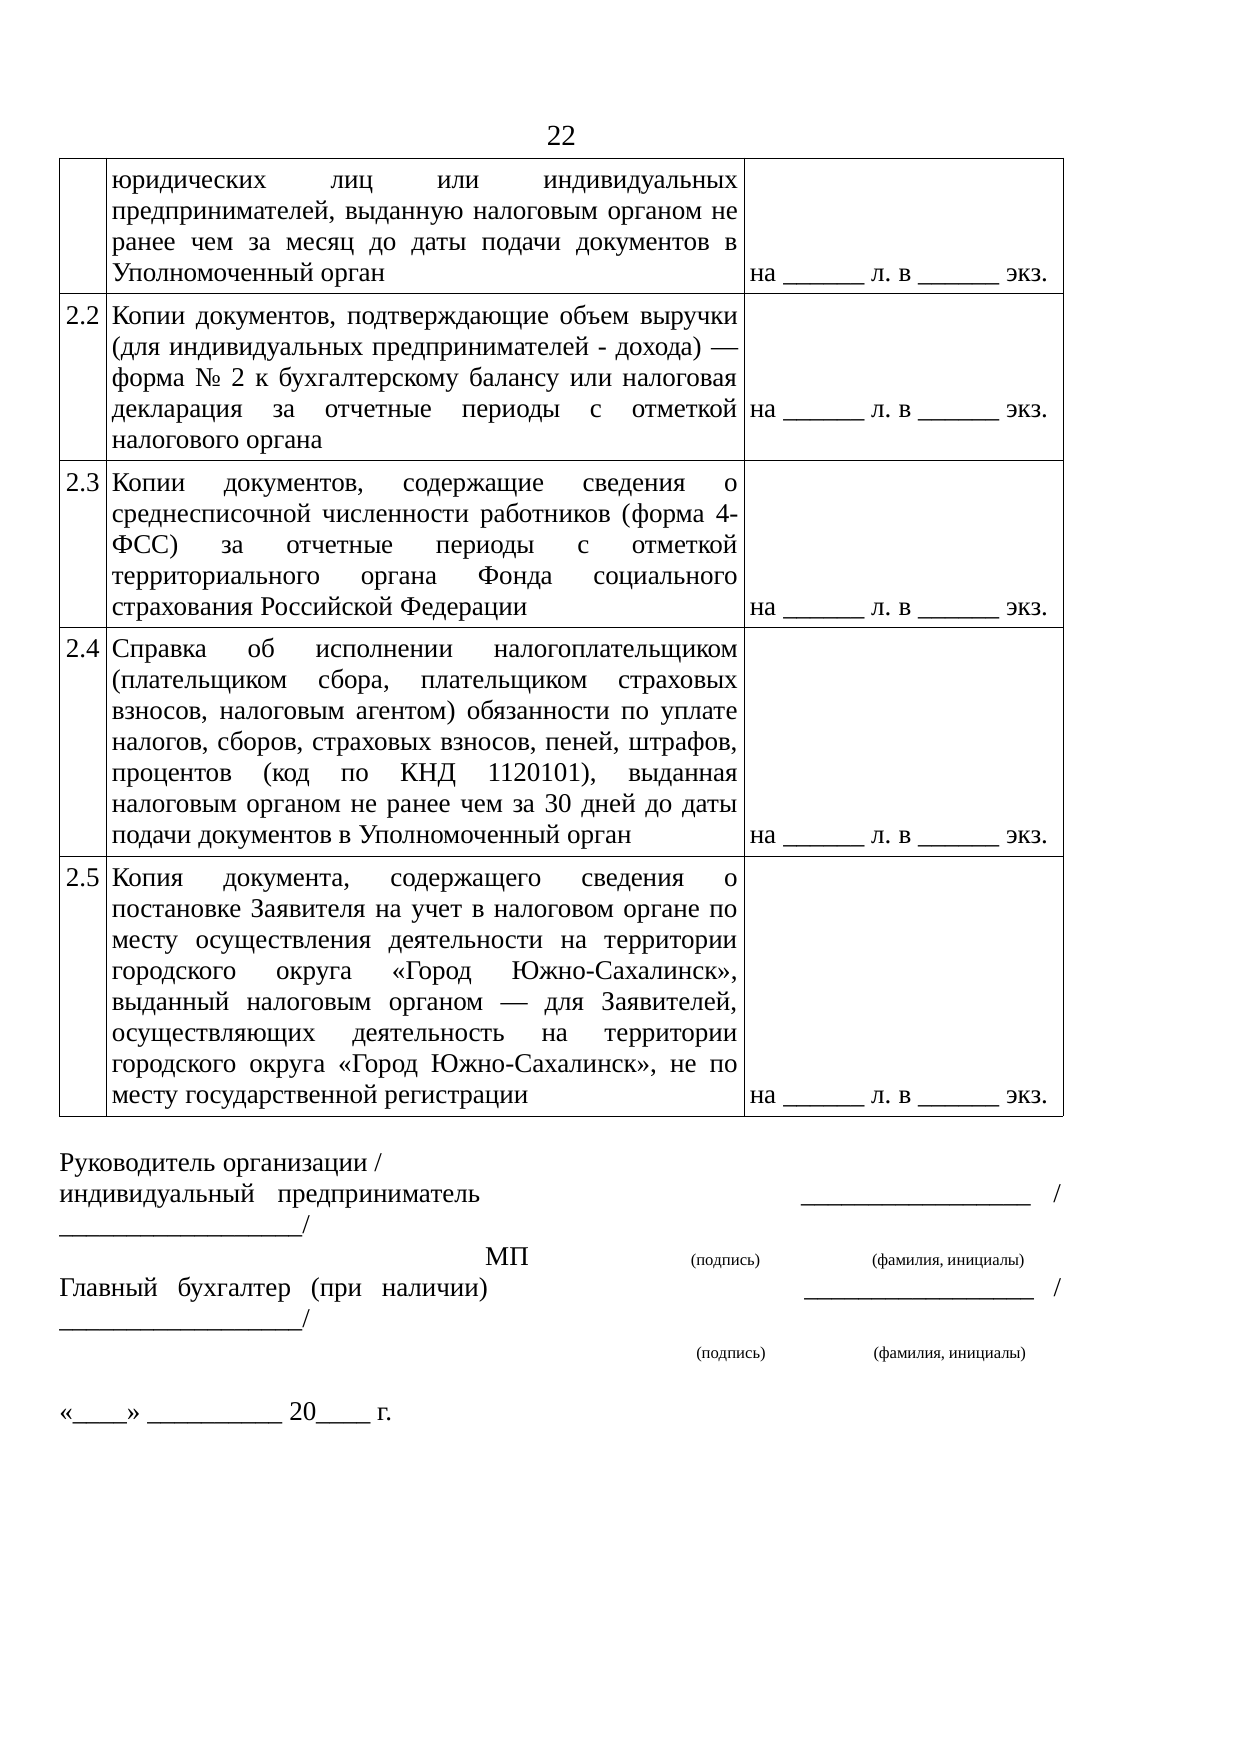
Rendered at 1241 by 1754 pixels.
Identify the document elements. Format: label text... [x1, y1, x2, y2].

table_cell Копии документов, подтверждающие объем выручки (для индивидуальных предпринимателей - дохода) — форма № 2 к бухгалтерскому балансу или налоговая декларация за отчетные периоды с отметкой налогового органа [107, 294, 744, 460]
text «____» __________ 20____ г. [59, 1395, 1063, 1426]
text Главный бухгалтер (при наличии) _________________ / __________________/ [59, 1271, 1063, 1333]
table_header на ______ л. в ______ экз. [745, 159, 1063, 293]
table_header юридических лиц или индивидуальных предпринимателей, выданную налоговым органом не ранее чем за месяц до даты подачи документов в Уполномоченный орган [107, 159, 744, 293]
text (подпись) (фамилия, инициалы) [59, 1333, 1063, 1364]
text Руководитель организации / [59, 1147, 1063, 1178]
table_cell на ______ л. в ______ экз. [745, 857, 1063, 1116]
table_cell 2.4 [60, 628, 106, 856]
table_cell 2.3 [60, 461, 106, 627]
table_header [60, 159, 106, 293]
text МП (подпись) (фамилия, инициалы) [59, 1240, 1063, 1271]
table_cell на ______ л. в ______ экз. [745, 294, 1063, 460]
text индивидуальный предприниматель _________________ / __________________/ [59, 1178, 1063, 1240]
table_cell 2.5 [60, 857, 106, 1116]
table_cell на ______ л. в ______ экз. [745, 628, 1063, 856]
table_cell Справка об исполнении налогоплательщиком (плательщиком сбора, плательщиком страховых взносов, налоговым агентом) обязанности по уплате налогов, сборов, страховых взносов, пеней, штрафов, процентов (код по КНД 1120101), выданная налоговым органом не ранее чем за 30 дней до даты подачи документов в Уполномоченный орган [107, 628, 744, 856]
table_cell на ______ л. в ______ экз. [745, 461, 1063, 627]
table_cell 2.2 [60, 294, 106, 460]
table_cell Копии документов, содержащие сведения о среднесписочной численности работников (форма 4-ФСС) за отчетные периоды с отметкой территориального органа Фонда социального страхования Российской Федерации [107, 461, 744, 627]
table_cell Копия документа, содержащего сведения о постановке Заявителя на учет в налоговом органе по месту осуществления деятельности на территории городского округа «Город Южно-Сахалинск», выданный налоговым органом — для Заявителей, осуществляющих деятельность на территории городского округа «Город Южно-Сахалинск», не по месту государственной регистрации [107, 857, 744, 1116]
